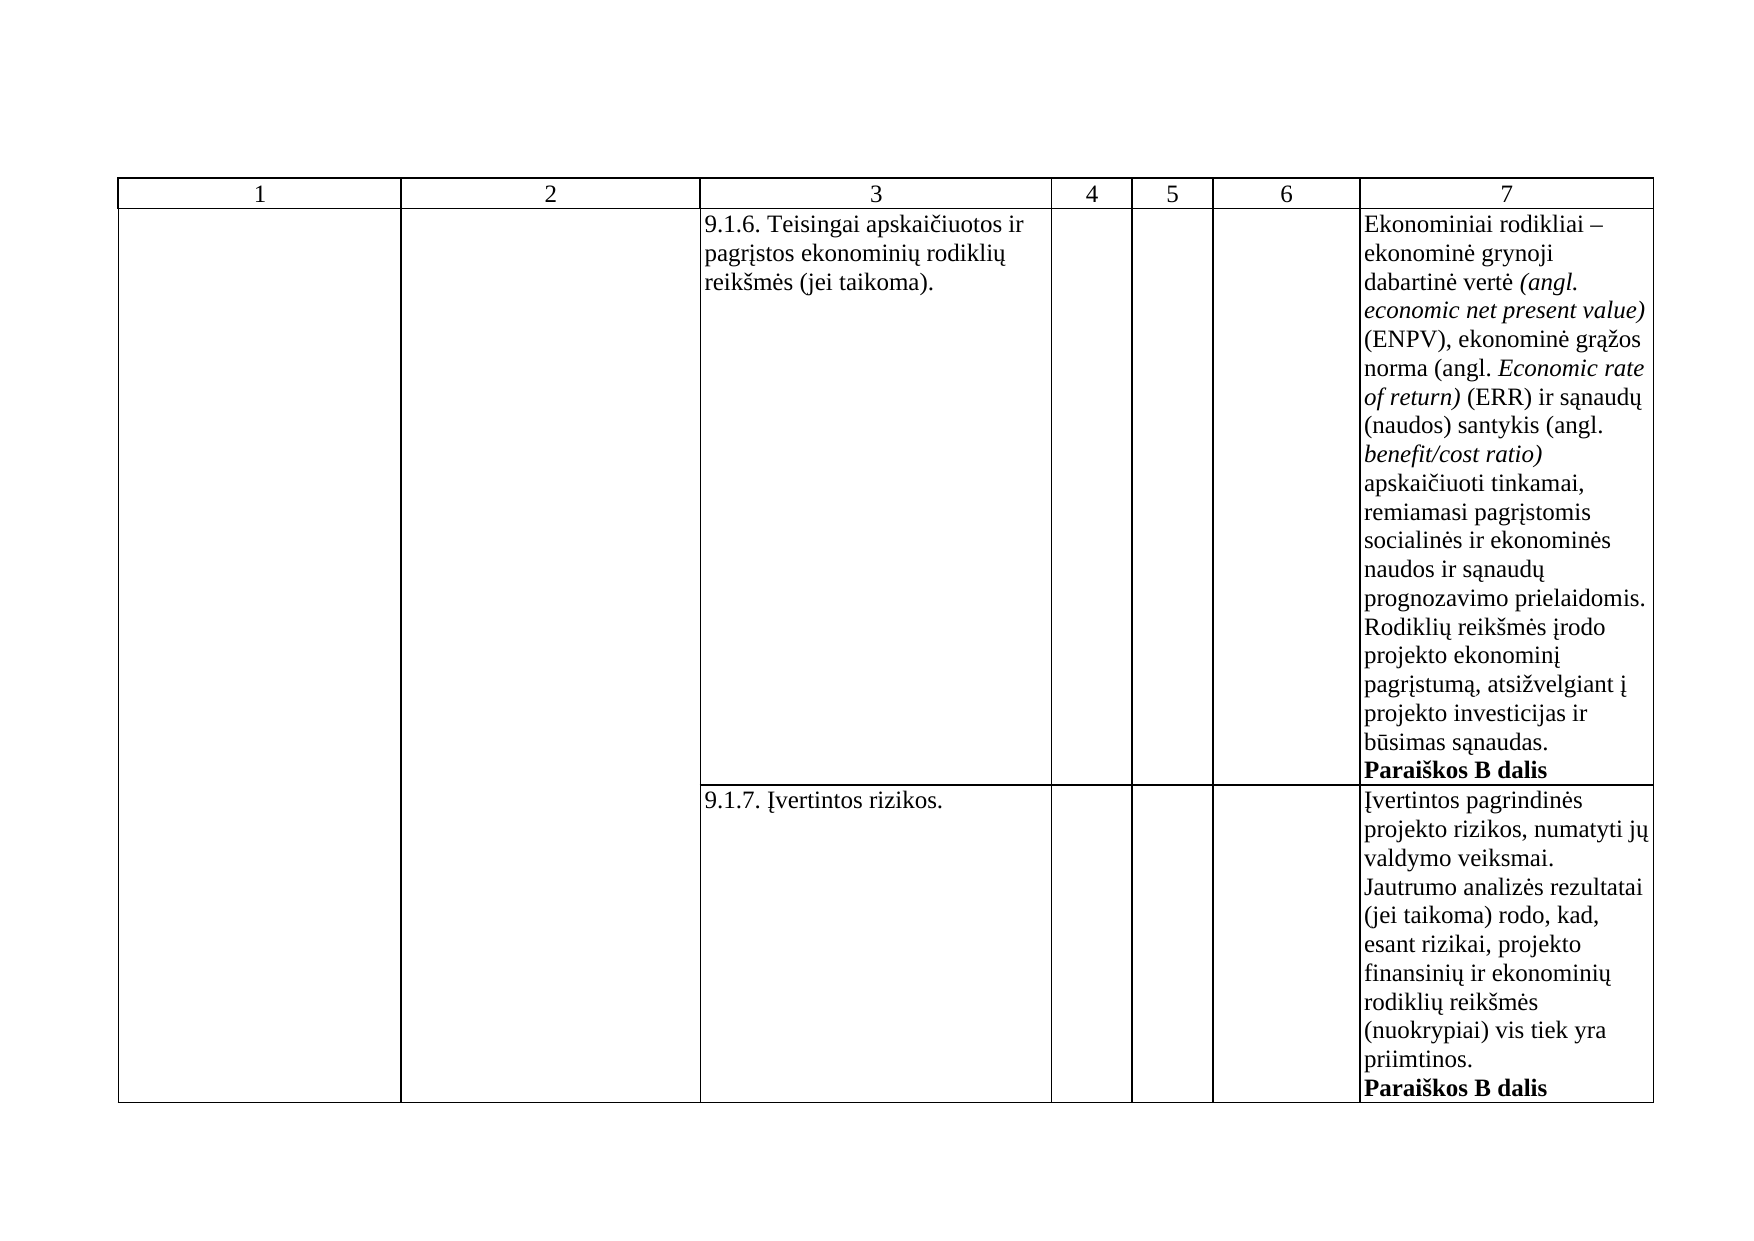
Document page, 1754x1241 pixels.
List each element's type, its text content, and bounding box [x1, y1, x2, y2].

table_cell 9.1.7. Įvertintos rizikos. [701, 786, 1051, 1102]
table_header 6 [1214, 179, 1359, 207]
table_cell Įvertintos pagrindinės projekto rizikos, numatyti jų valdymo veiksmai. Jautrumo analizės rezultatai (jei taikoma) rodo, kad, esant rizikai, projekto finansinių ir ekonominių rodiklių reikšmės (nuokrypiai) vis tiek yra priimtinos. Paraiškos B dalis [1361, 786, 1653, 1102]
table_cell Ekonominiai rodikliai – ekonominė grynoji dabartinė vertė (angl. economic net present value) (ENPV), ekonominė grąžos norma (angl. Economic rate of return) (ERR) ir sąnaudų (naudos) santykis (angl. benefit/cost ratio) apskaičiuoti tinkamai, remiamasi pagrįstomis socialinės ir ekonominės naudos ir sąnaudų prognozavimo prielaidomis. Rodiklių reikšmės įrodo projekto ekonominį pagrįstumą, atsižvelgiant į projekto investicijas ir būsimas sąnaudas. Paraiškos B dalis [1361, 209, 1653, 784]
table_cell [1052, 209, 1131, 784]
table_cell 9.1.6. Teisingai apskaičiuotos ir pagrįstos ekonominių rodiklių reikšmės (jei taikoma). [701, 209, 1051, 784]
table_header 5 [1133, 179, 1212, 207]
table_header 3 [701, 179, 1051, 207]
table_header 4 [1052, 179, 1131, 207]
table_cell [119, 209, 400, 1102]
table_cell [1214, 786, 1359, 1102]
table_header 7 [1361, 179, 1653, 207]
table_cell [1133, 209, 1212, 784]
table_cell [1052, 786, 1131, 1102]
table_cell [1133, 786, 1212, 1102]
table_cell [1214, 209, 1359, 784]
table_header 1 [119, 179, 400, 207]
table_header 2 [402, 179, 699, 207]
table_cell [402, 209, 700, 1102]
